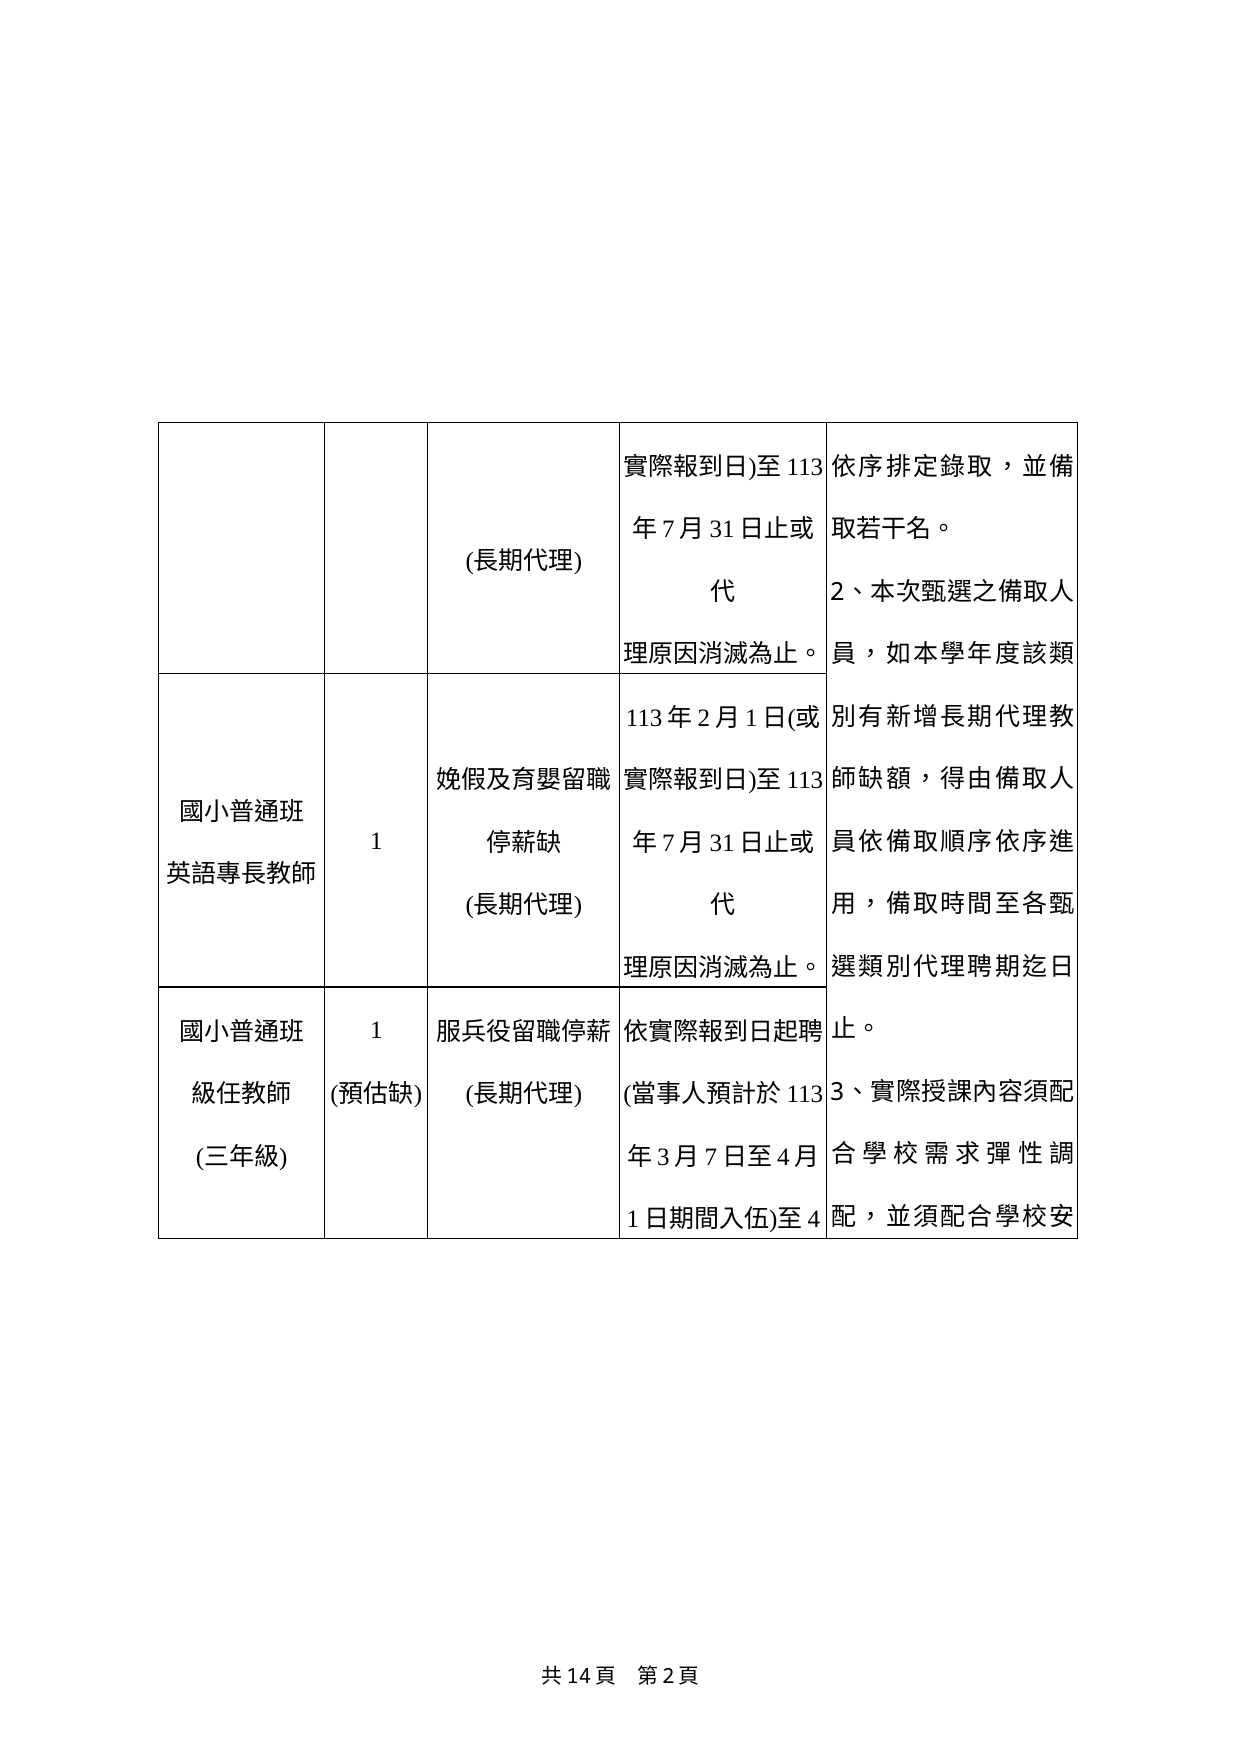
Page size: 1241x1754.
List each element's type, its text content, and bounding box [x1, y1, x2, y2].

table_cell 實際報到日)至113年7月31日止或代 理原因消滅為止。 [620, 423, 826, 673]
table_cell 113年2月1日(或實際報到日)至113年7月31日止或代 理原因消滅為止。 [620, 674, 826, 986]
table_cell [159, 423, 324, 673]
table_cell 服兵役留職停薪 (長期代理) [428, 988, 619, 1237]
table_cell [325, 423, 427, 673]
table_cell 依實際報到日起聘(當事人預計於113年3月7日至4月1日期間入伍)至4 [620, 988, 826, 1237]
table_cell 娩假及育嬰留職停薪缺 (長期代理) [428, 674, 619, 986]
table_cell 國小普通班 級任教師 (三年級) [159, 988, 324, 1237]
table_cell 1 [325, 674, 427, 986]
table_cell (長期代理) [428, 423, 619, 673]
table_cell 依序排定錄取，並備取若干名。 2、本次甄選之備取人員，如本學年度該類別有新增長期代理教師缺額，得由備取人員依備取順序依序進用，備取時間至各甄選類別代理聘期迄日止。 3、實際授課內容須配合學校需求彈性調配，並須配合學校安 [827, 423, 1077, 1237]
table_cell 國小普通班 英語專長教師 [159, 674, 324, 986]
table_cell 1 (預估缺) [325, 988, 427, 1237]
